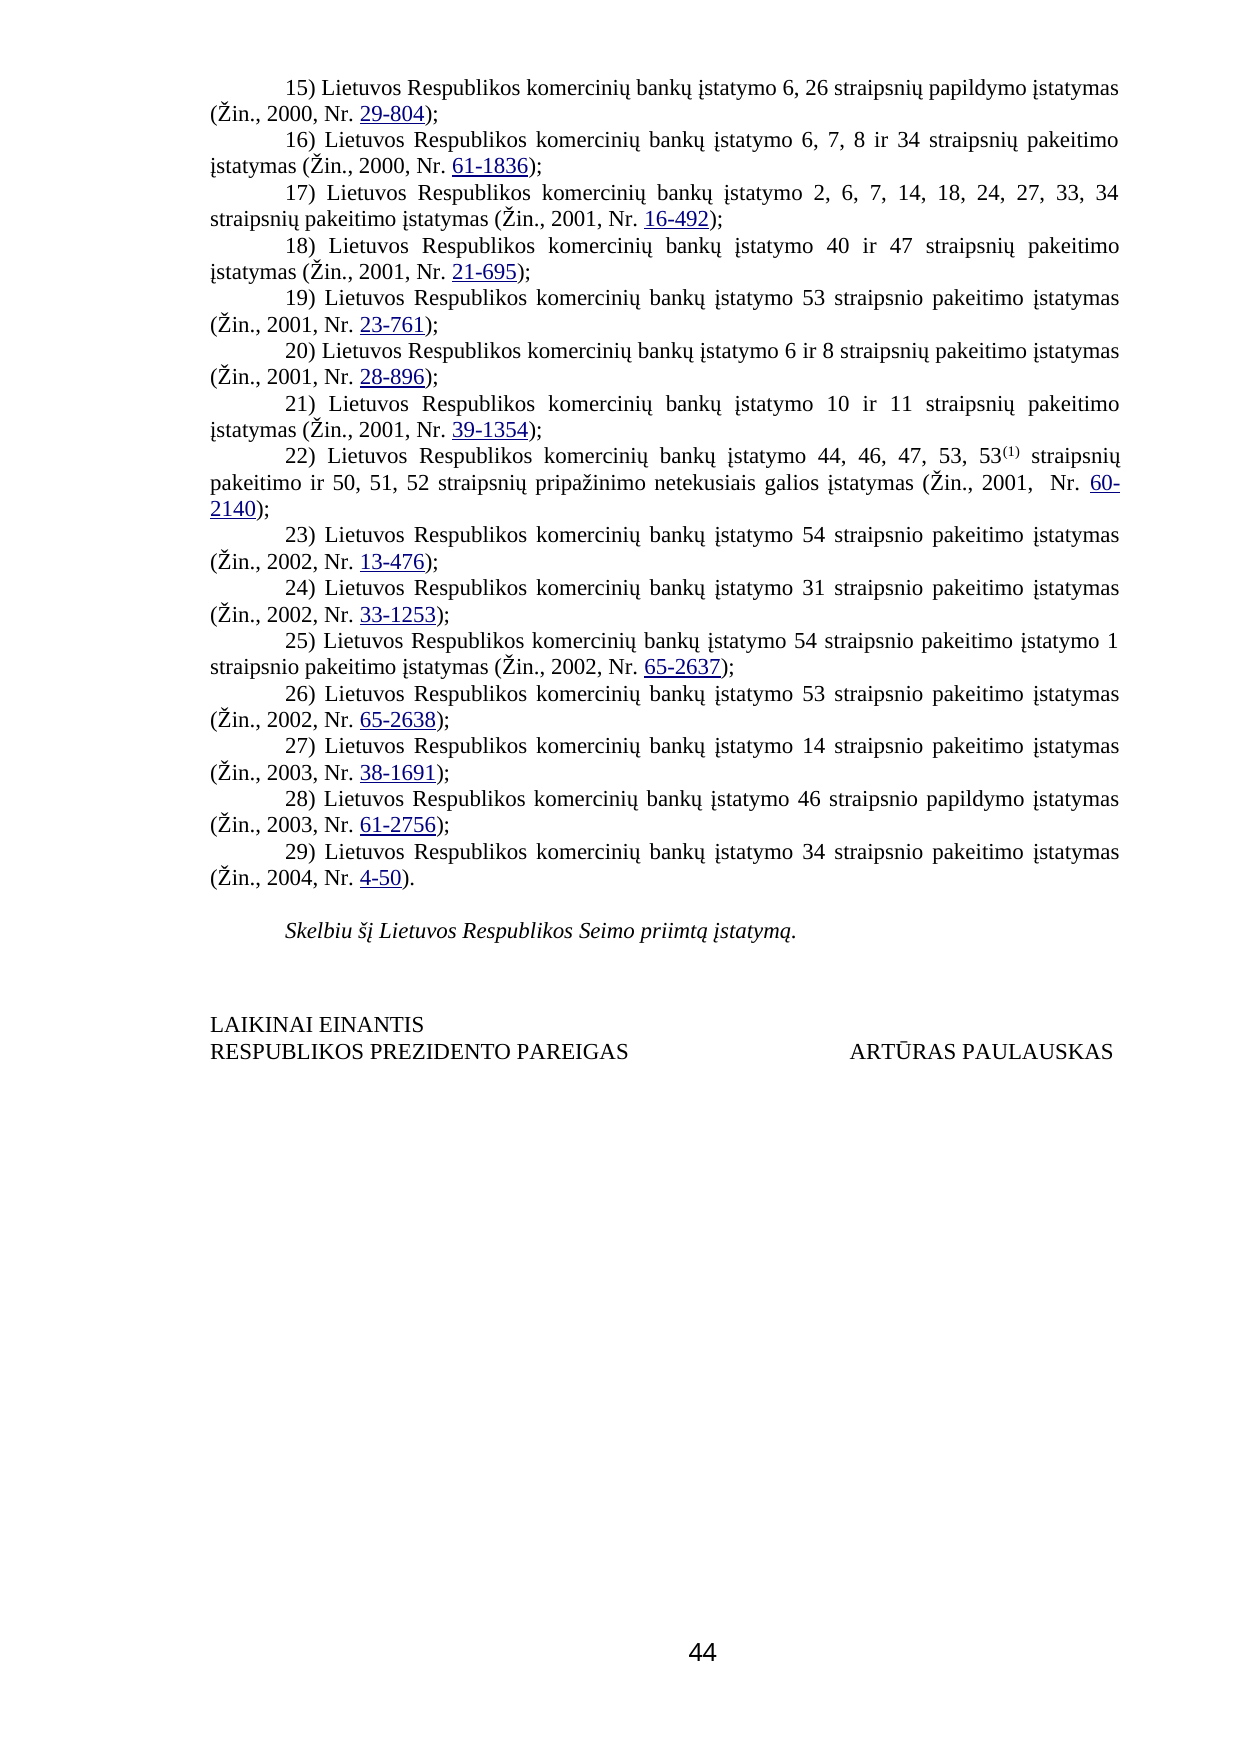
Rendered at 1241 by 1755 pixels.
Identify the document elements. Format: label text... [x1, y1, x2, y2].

text LAIKINAI EINANTIS [210, 1011, 1120, 1038]
text 15) Lietuvos Respublikos komercinių bankų įstatymo 6, 26 straipsnių papildymo įstatymas (Žin., 2000, Nr. 29-804); [210, 73, 1120, 126]
text 23) Lietuvos Respublikos komercinių bankų įstatymo 54 straipsnio pakeitimo įstatymas (Žin., 2002, Nr. 13-476); [210, 522, 1120, 574]
text 16) Lietuvos Respublikos komercinių bankų įstatymo 6, 7, 8 ir 34 straipsnių pakeitimo įstatymas (Žin., 2000, Nr. 61-1836); [210, 126, 1120, 179]
text 22) Lietuvos Respublikos komercinių bankų įstatymo 44, 46, 47, 53, 53(1) straipsnių pakeitimo ir 50, 51, 52 straipsnių pripažinimo netekusiais galios įstatymas (Žin., 2001, Nr. 60-2140); [210, 442, 1120, 522]
text 28) Lietuvos Respublikos komercinių bankų įstatymo 46 straipsnio papildymo įstatymas (Žin., 2003, Nr. 61-2756); [210, 785, 1120, 838]
text 25) Lietuvos Respublikos komercinių bankų įstatymo 54 straipsnio pakeitimo įstatymo 1 straipsnio pakeitimo įstatymas (Žin., 2002, Nr. 65-2637); [210, 627, 1120, 680]
text 20) Lietuvos Respublikos komercinių bankų įstatymo 6 ir 8 straipsnių pakeitimo įstatymas (Žin., 2001, Nr. 28-896); [210, 337, 1120, 390]
text 17) Lietuvos Respublikos komercinių bankų įstatymo 2, 6, 7, 14, 18, 24, 27, 33, 34 straipsnių pakeitimo įstatymas (Žin., 2001, Nr. 16-492); [210, 179, 1120, 232]
text 24) Lietuvos Respublikos komercinių bankų įstatymo 31 straipsnio pakeitimo įstatymas (Žin., 2002, Nr. 33-1253); [210, 574, 1120, 627]
text Skelbiu šį Lietuvos Respublikos Seimo priimtą įstatymą. [210, 917, 1120, 943]
text 21) Lietuvos Respublikos komercinių bankų įstatymo 10 ir 11 straipsnių pakeitimo įstatymas (Žin., 2001, Nr. 39-1354); [210, 390, 1120, 442]
text 29) Lietuvos Respublikos komercinių bankų įstatymo 34 straipsnio pakeitimo įstatymas (Žin., 2004, Nr. 4-50). [210, 838, 1120, 891]
text 27) Lietuvos Respublikos komercinių bankų įstatymo 14 straipsnio pakeitimo įstatymas (Žin., 2003, Nr. 38-1691); [210, 732, 1120, 785]
text 26) Lietuvos Respublikos komercinių bankų įstatymo 53 straipsnio pakeitimo įstatymas (Žin., 2002, Nr. 65-2638); [210, 680, 1120, 732]
text 19) Lietuvos Respublikos komercinių bankų įstatymo 53 straipsnio pakeitimo įstatymas (Žin., 2001, Nr. 23-761); [210, 284, 1120, 337]
text RESPUBLIKOS PREZIDENTO PAREIGAS ARTŪRAS PAULAUSKAS [210, 1038, 1120, 1064]
text 18) Lietuvos Respublikos komercinių bankų įstatymo 40 ir 47 straipsnių pakeitimo įstatymas (Žin., 2001, Nr. 21-695); [210, 232, 1120, 284]
